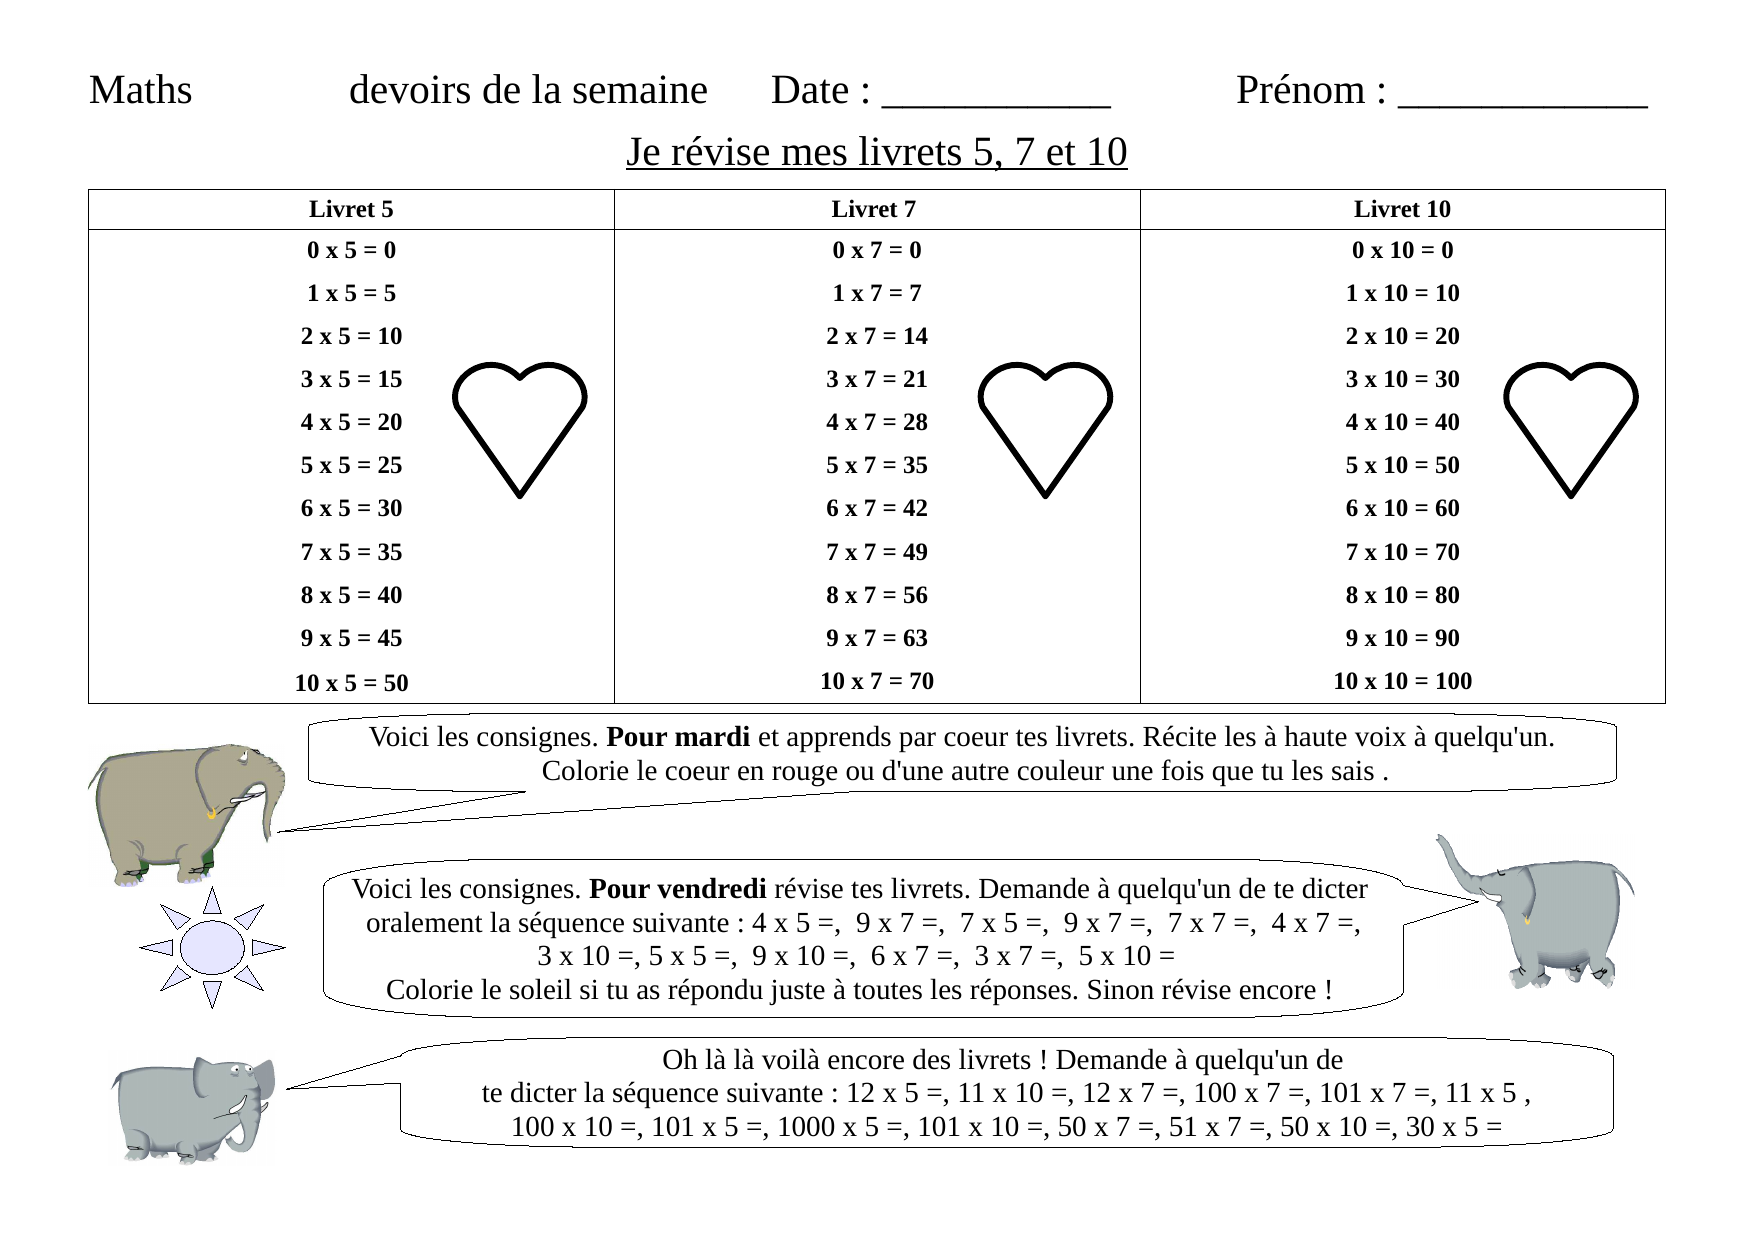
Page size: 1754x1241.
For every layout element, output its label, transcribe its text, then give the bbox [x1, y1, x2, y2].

table_cell 0 x 5 = 0 1 x 5 = 5 2 x 5 = 10 3 x 5 = 15 4 x 5 = 20 5 x 5 = 25 6 x 5 = 30 7 x 5 = 35 8 x 5 = 40 9 x 5 = 45 10 x 5 = 50 [89, 230, 614, 703]
picture [1435, 834, 1635, 989]
table_cell 0 x 7 = 0 1 x 7 = 7 2 x 7 = 14 3 x 7 = 21 4 x 7 = 28 5 x 7 = 35 6 x 7 = 42 7 x 7 = 49 8 x 7 = 56 9 x 7 = 63 10 x 7 = 70 [615, 230, 1140, 703]
table_cell 0 x 10 = 0 1 x 10 = 10 2 x 10 = 20 3 x 10 = 30 4 x 10 = 40 5 x 10 = 50 6 x 10 = 60 7 x 10 = 70 8 x 10 = 80 9 x 10 = 90 10 x 10 = 100 [1141, 230, 1665, 703]
text Je révise mes livrets 5, 7 et 10 [88, 126, 1665, 174]
text Maths devoirs de la semaine Date : ___________ Prénom : ____________ [88, 64, 1665, 112]
table_header Livret 5 [89, 190, 614, 229]
table_header Livret 7 [615, 190, 1140, 229]
picture [87, 744, 286, 887]
table_header Livret 10 [1141, 190, 1665, 229]
picture [108, 1050, 277, 1166]
